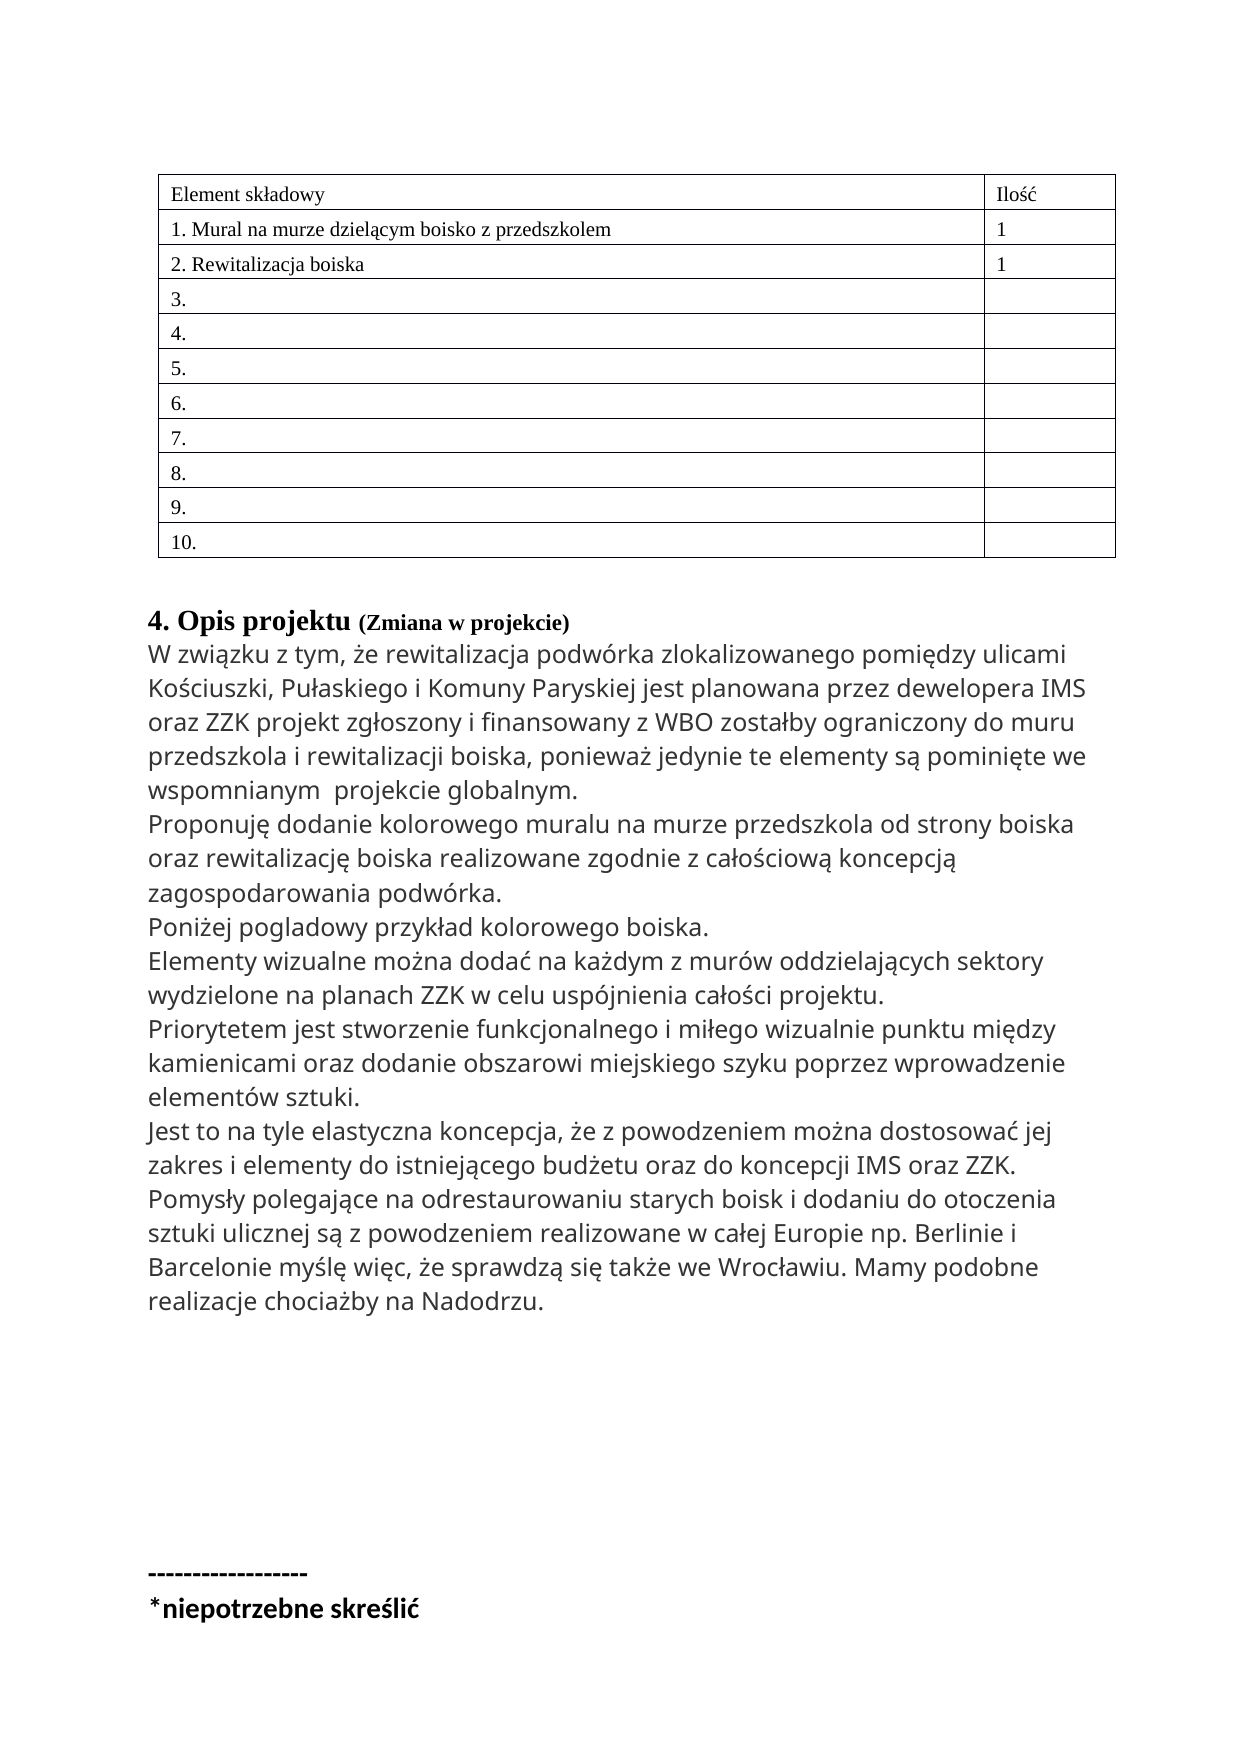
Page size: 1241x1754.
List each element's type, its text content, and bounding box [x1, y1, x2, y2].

table_header Element składowy [159, 175, 984, 209]
text Jest to na tyle elastyczna koncepcja, że z powodzeniem można dostosować jej zakres i elementy do istniejącego budżetu oraz do koncepcji IMS oraz ZZK. [148, 1114, 1093, 1182]
text Elementy wizualne można dodać na każdym z murów oddzielających sektory wydzielone na planach ZZK w celu uspójnienia całości projektu. [148, 943, 1093, 1011]
table_cell [985, 488, 1115, 522]
table_cell [985, 523, 1115, 557]
table_cell 1. Mural na murze dzielącym boisko z przedszkolem [159, 210, 984, 243]
table_cell 4. [159, 314, 984, 348]
table_cell 8. [159, 453, 984, 487]
text 4. Opis projektu (Zmiana w projekcie) [148, 603, 1093, 637]
table_cell 6. [159, 384, 984, 417]
table_cell 7. [159, 419, 984, 452]
table_cell 1 [985, 245, 1115, 278]
table_cell [985, 453, 1115, 487]
table_cell 1 [985, 210, 1115, 243]
table_cell [985, 279, 1115, 313]
text Proponuję dodanie kolorowego muralu na murze przedszkola od strony boiska oraz rewitalizację boiska realizowane zgodnie z całościową koncepcją zagospodarowania podwórka. [148, 807, 1093, 909]
table_cell 9. [159, 488, 984, 522]
table_cell 2. Rewitalizacja boiska [159, 245, 984, 278]
table_cell 10. [159, 523, 984, 557]
table_cell [985, 419, 1115, 452]
text Priorytetem jest stworzenie funkcjonalnego i miłego wizualnie punktu między kamienicami oraz dodanie obszarowi miejskiego szyku poprzez wprowadzenie elementów sztuki. [148, 1011, 1093, 1114]
table_header Ilość [985, 175, 1115, 209]
text W związku z tym, że rewitalizacja podwórka zlokalizowanego pomiędzy ulicami Kościuszki, Pułaskiego i Komuny Paryskiej jest planowana przez dewelopera IMS oraz ZZK projekt zgłoszony i finansowany z WBO zostałby ograniczony do muru przedszkola i rewitalizacji boiska, ponieważ jedynie te elementy są pominięte we wspomnianym projekcie globalnym. [148, 637, 1093, 807]
text Pomysły polegające na odrestaurowaniu starych boisk i dodaniu do otoczenia sztuki ulicznej są z powodzeniem realizowane w całej Europie np. Berlinie i Barcelonie myślę więc, że sprawdzą się także we Wrocławiu. Mamy podobne realizacje chociażby na Nadodrzu. [148, 1182, 1093, 1318]
table_cell 3. [159, 279, 984, 313]
table_cell [985, 384, 1115, 417]
text Poniżej pogladowy przykład kolorowego boiska. [148, 909, 1093, 943]
table_cell 5. [159, 349, 984, 383]
table_cell [985, 349, 1115, 383]
table_cell [985, 314, 1115, 348]
